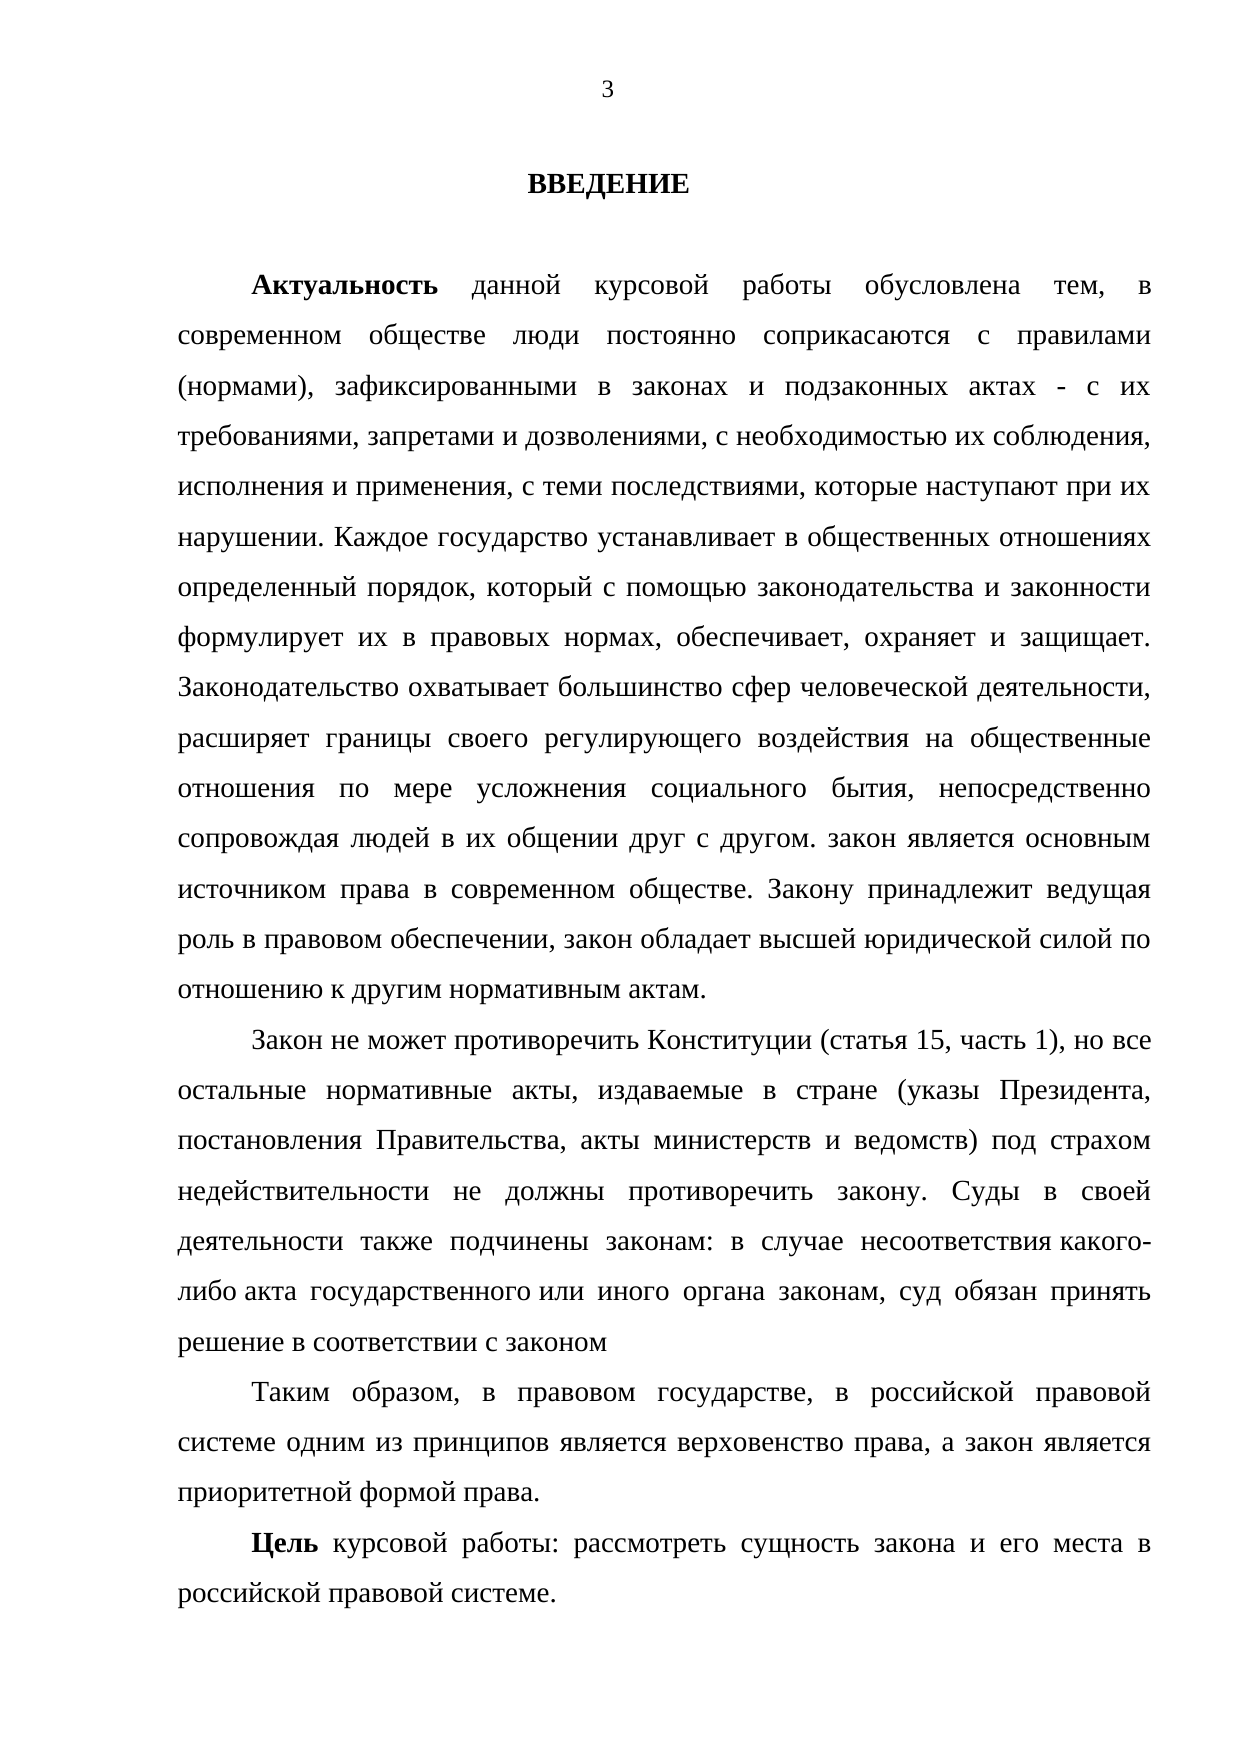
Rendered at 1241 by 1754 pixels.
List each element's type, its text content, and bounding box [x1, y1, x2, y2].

text ВВЕДЕНИЕ [177, 166, 1152, 200]
text Актуальность данной курсовой работы обусловлена тем, в современном обществе люди постоянно соприкасаются с правилами (нормами), зафиксированными в законах и подзаконных актах - с их требованиями, запретами и дозволениями, с необходимостью их соблюдения, исполнения и применения, с теми последствиями, которые наступают при их нарушении. Каждое государство устанавливает в общественных отношениях определенный порядок, который с помощью законодательства и законности формулирует их в правовых нормах, обеспечивает, охраняет и защищает. Законодательство охватывает большинство сфер человеческой деятельности, расширяет границы своего регулирующего воздействия на общественные отношения по мере усложнения социального бытия, непосредственно сопровождая людей в их общении друг с другом. закон является основным источником права в современном обществе. Закону принадлежит ведущая роль в правовом обеспечении, закон обладает высшей юридической силой по отношению к другим нормативным актам. [177, 267, 1152, 1005]
text Закон не может противоречить Конституции (статья 15, часть 1), но все остальные нормативные акты, издаваемые в стране (указы Президента, постановления Правительства, акты министерств и ведомств) под страхом недействительности не должны противоречить закону. Суды в своей деятельности также подчинены законам: в случае несоответствия какого-либо акта государственного или иного органа законам, суд обязан принять решение в соответствии с законом [177, 1022, 1152, 1357]
text Цель курсовой работы: рассмотреть сущность закона и его места в российской правовой системе. [177, 1525, 1152, 1609]
text Таким образом, в правовом государстве, в российской правовой системе одним из принципов является верховенство права, а закон является приоритетной формой права. [177, 1374, 1152, 1508]
